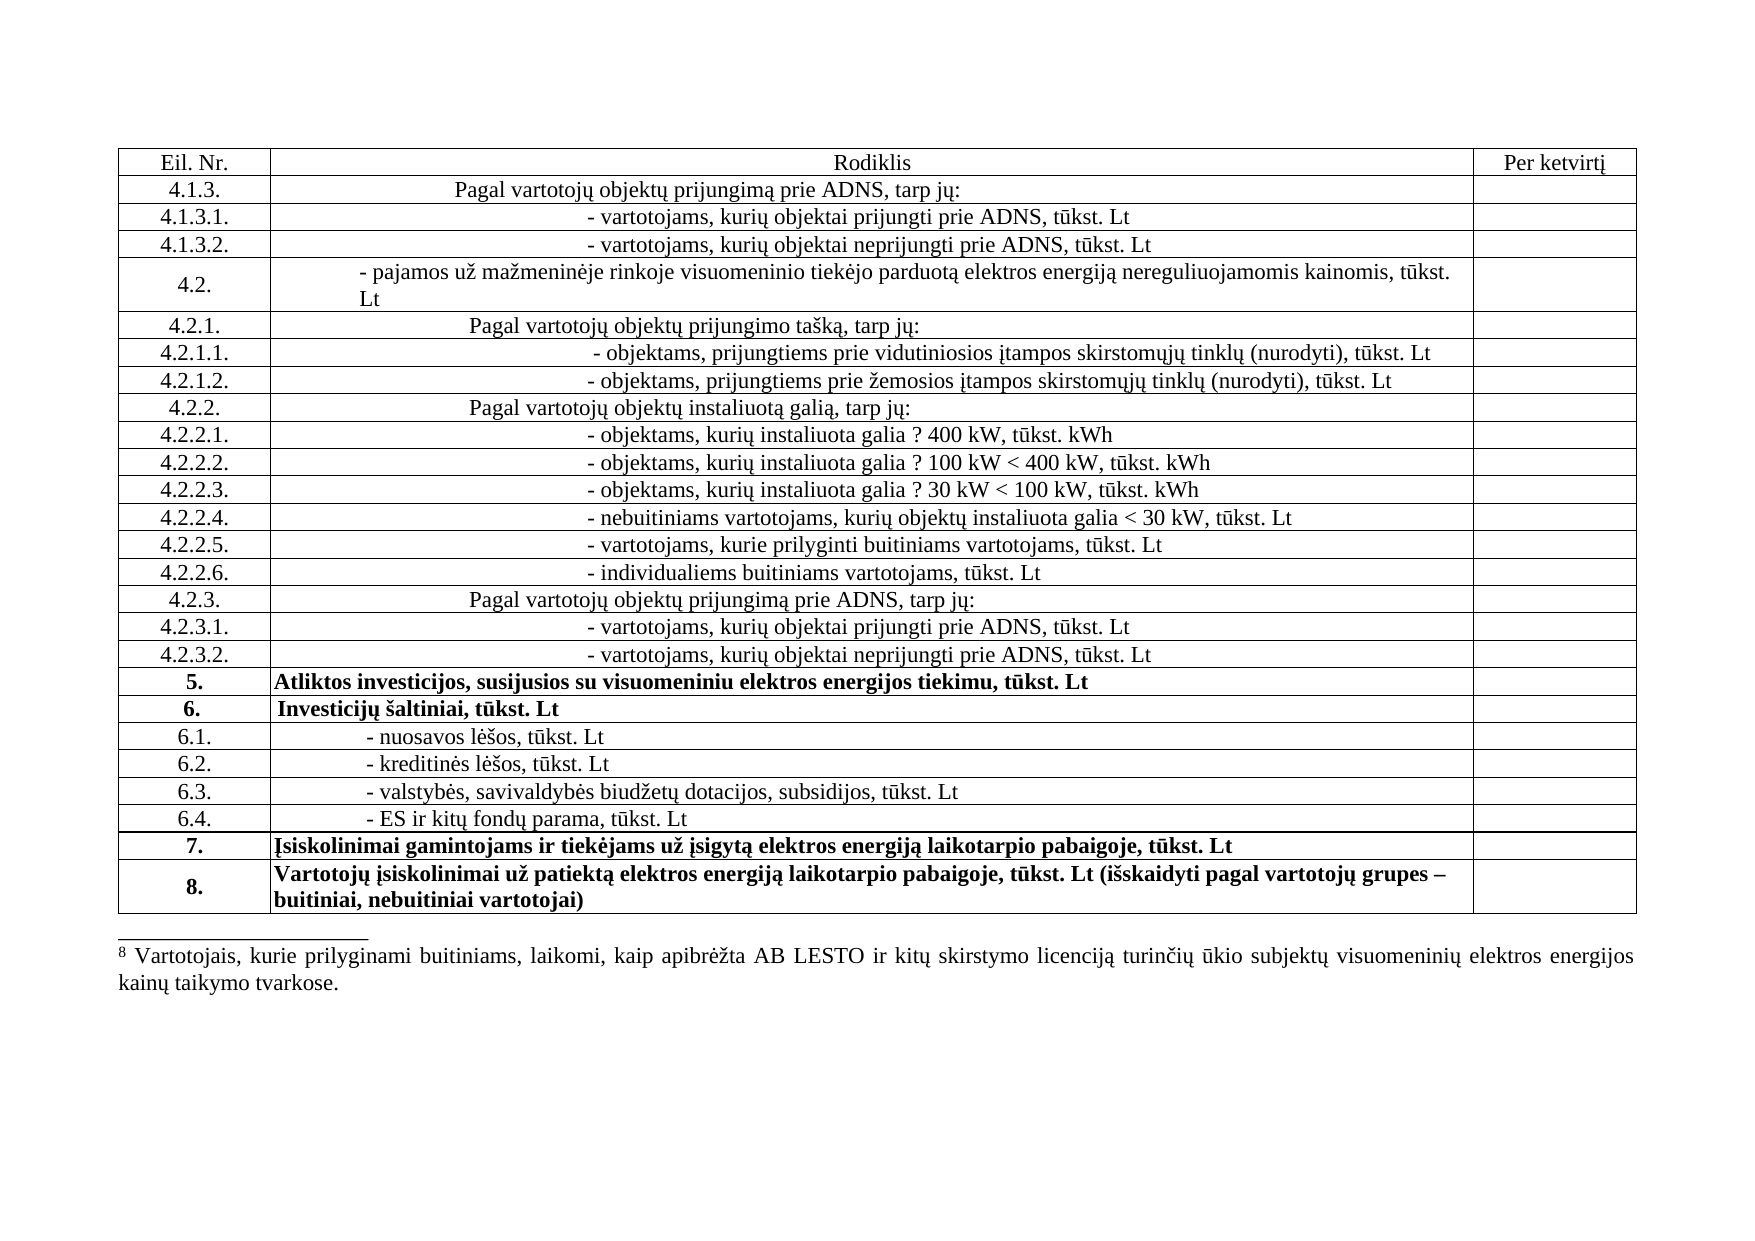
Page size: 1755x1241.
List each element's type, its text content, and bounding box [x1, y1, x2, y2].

table_header Per ketvirtį [1474, 149, 1636, 175]
table_cell 4.2.2.6. [119, 559, 270, 585]
table_cell [1474, 750, 1636, 777]
table_cell - vartotojams, kurių objektai prijungti prie ADNS, tūkst. Lt [271, 204, 1473, 230]
table_cell - vartotojams, kurių objektai neprijungti prie ADNS, tūkst. Lt [271, 641, 1473, 667]
table_cell 4.2.2.3. [119, 476, 270, 503]
table_cell [1474, 258, 1636, 311]
text ____________________ [118, 914, 1636, 942]
table_cell - valstybės, savivaldybės biudžetų dotacijos, subsidijos, tūkst. Lt [271, 778, 1473, 804]
table_cell [1474, 312, 1636, 338]
table_cell 4.2.3.2. [119, 641, 270, 667]
table_cell [1474, 668, 1636, 694]
table_cell - vartotojams, kurių objektai neprijungti prie ADNS, tūkst. Lt [271, 231, 1473, 257]
table_cell [1474, 613, 1636, 640]
table_cell 4.2.2.5. [119, 531, 270, 557]
table_cell 7. [119, 833, 270, 859]
table_cell - vartotojams, kurių objektai prijungti prie ADNS, tūkst. Lt [271, 613, 1473, 640]
table_header Eil. Nr. [119, 149, 270, 175]
table_cell - kreditinės lėšos, tūkst. Lt [271, 750, 1473, 777]
table_cell [1474, 476, 1636, 503]
table_cell 4.2.3. [119, 586, 270, 612]
table_cell [1474, 586, 1636, 612]
table_cell 6. [119, 696, 270, 722]
table_cell [1474, 394, 1636, 421]
table_cell 4.1.3.1. [119, 204, 270, 230]
table_cell - objektams, prijungtiems prie vidutiniosios įtampos skirstomųjų tinklų (nurodyti), tūkst. Lt [271, 339, 1473, 366]
table_cell 4.1.3. [119, 176, 270, 202]
table_cell 5. [119, 668, 270, 694]
table_cell [1474, 559, 1636, 585]
table_cell - pajamos už mažmeninėje rinkoje visuomeninio tiekėjo parduotą elektros energiją nereguliuojamomis kainomis, tūkst. Lt [271, 258, 1473, 311]
table_cell 6.3. [119, 778, 270, 804]
table_cell [1474, 833, 1636, 859]
table_cell [1474, 422, 1636, 448]
table_cell [1474, 449, 1636, 475]
table_cell 4.2.2. [119, 394, 270, 421]
table_cell - objektams, kurių instaliuota galia >=? 30 kW < 100 kW, tūkst. kWh [271, 476, 1473, 503]
table_cell 4.1.3.2. [119, 231, 270, 257]
table_cell [1474, 860, 1636, 913]
table_cell 6.1. [119, 723, 270, 749]
table_cell Pagal vartotojų objektų prijungimą prie ADNS, tarp jų: [271, 176, 1473, 202]
table_cell 8. [119, 860, 270, 913]
table_cell 4.2. [119, 258, 270, 311]
table_cell - nebuitiniams vartotojams, kurių objektų instaliuota galia < 30 kW, tūkst. Lt [271, 504, 1473, 530]
table_cell [1474, 778, 1636, 804]
table_cell 6.4. [119, 805, 270, 831]
table_cell 4.2.1.2. [119, 367, 270, 393]
table_cell 4.2.2.4. [119, 504, 270, 530]
table_cell [1474, 367, 1636, 393]
table_cell [1474, 231, 1636, 257]
table_cell - ES ir kitų fondų parama, tūkst. Lt [271, 805, 1473, 831]
table_cell 4.2.1. [119, 312, 270, 338]
table_header Rodiklis [271, 149, 1473, 175]
table_cell - individualiems buitiniams vartotojams, tūkst. Lt [271, 559, 1473, 585]
table_cell Pagal vartotojų objektų prijungimo tašką, tarp jų: [271, 312, 1473, 338]
table_cell [1474, 805, 1636, 831]
table_cell [1474, 723, 1636, 749]
table_cell [1474, 696, 1636, 722]
table_cell - objektams, kurių instaliuota galia >=? 400 kW, tūkst. kWh [271, 422, 1473, 448]
table_cell - nuosavos lėšos, tūkst. Lt [271, 723, 1473, 749]
table_cell Atliktos investicijos, susijusios su visuomeniniu elektros energijos tiekimu, tūkst. Lt [271, 668, 1473, 694]
table_cell 4.2.2.1. [119, 422, 270, 448]
table_cell [1474, 339, 1636, 366]
table_cell Pagal vartotojų objektų prijungimą prie ADNS, tarp jų: [271, 586, 1473, 612]
table_cell Vartotojų įsiskolinimai už patiektą elektros energiją laikotarpio pabaigoje, tūkst. Lt (išskaidyti pagal vartotojų grupes – buitiniai, nebuitiniai vartotojai) [271, 860, 1473, 913]
table_cell [1474, 531, 1636, 557]
table_cell 4.2.3.1. [119, 613, 270, 640]
table_cell 4.2.2.2. [119, 449, 270, 475]
table_cell Pagal vartotojų objektų instaliuotą galią, tarp jų: [271, 394, 1473, 421]
text 8 Vartotojais, kurie prilyginami buitiniams, laikomi, kaip apibrėžta AB LESTO ir kitų skirstymo licenciją turinčių ūkio subjektų visuomeninių elektros energijos kainų taikymo tvarkose. [118, 942, 1636, 995]
table_cell - objektams, prijungtiems prie žemosios įtampos skirstomųjų tinklų (nurodyti), tūkst. Lt [271, 367, 1473, 393]
table_cell - vartotojams, kurie prilyginti buitiniams vartotojams, tūkst. Lt [271, 531, 1473, 557]
table_cell - objektams, kurių instaliuota galia >=? 100 kW < 400 kW, tūkst. kWh [271, 449, 1473, 475]
table_cell Įsiskolinimai gamintojams ir tiekėjams už įsigytą elektros energiją laikotarpio pabaigoje, tūkst. Lt [271, 833, 1473, 859]
table_cell 6.2. [119, 750, 270, 777]
table_cell [1474, 176, 1636, 202]
table_cell 4.2.1.1. [119, 339, 270, 366]
table_cell [1474, 204, 1636, 230]
table_cell Investicijų šaltiniai, tūkst. Lt [271, 696, 1473, 722]
table_cell [1474, 641, 1636, 667]
table_cell [1474, 504, 1636, 530]
